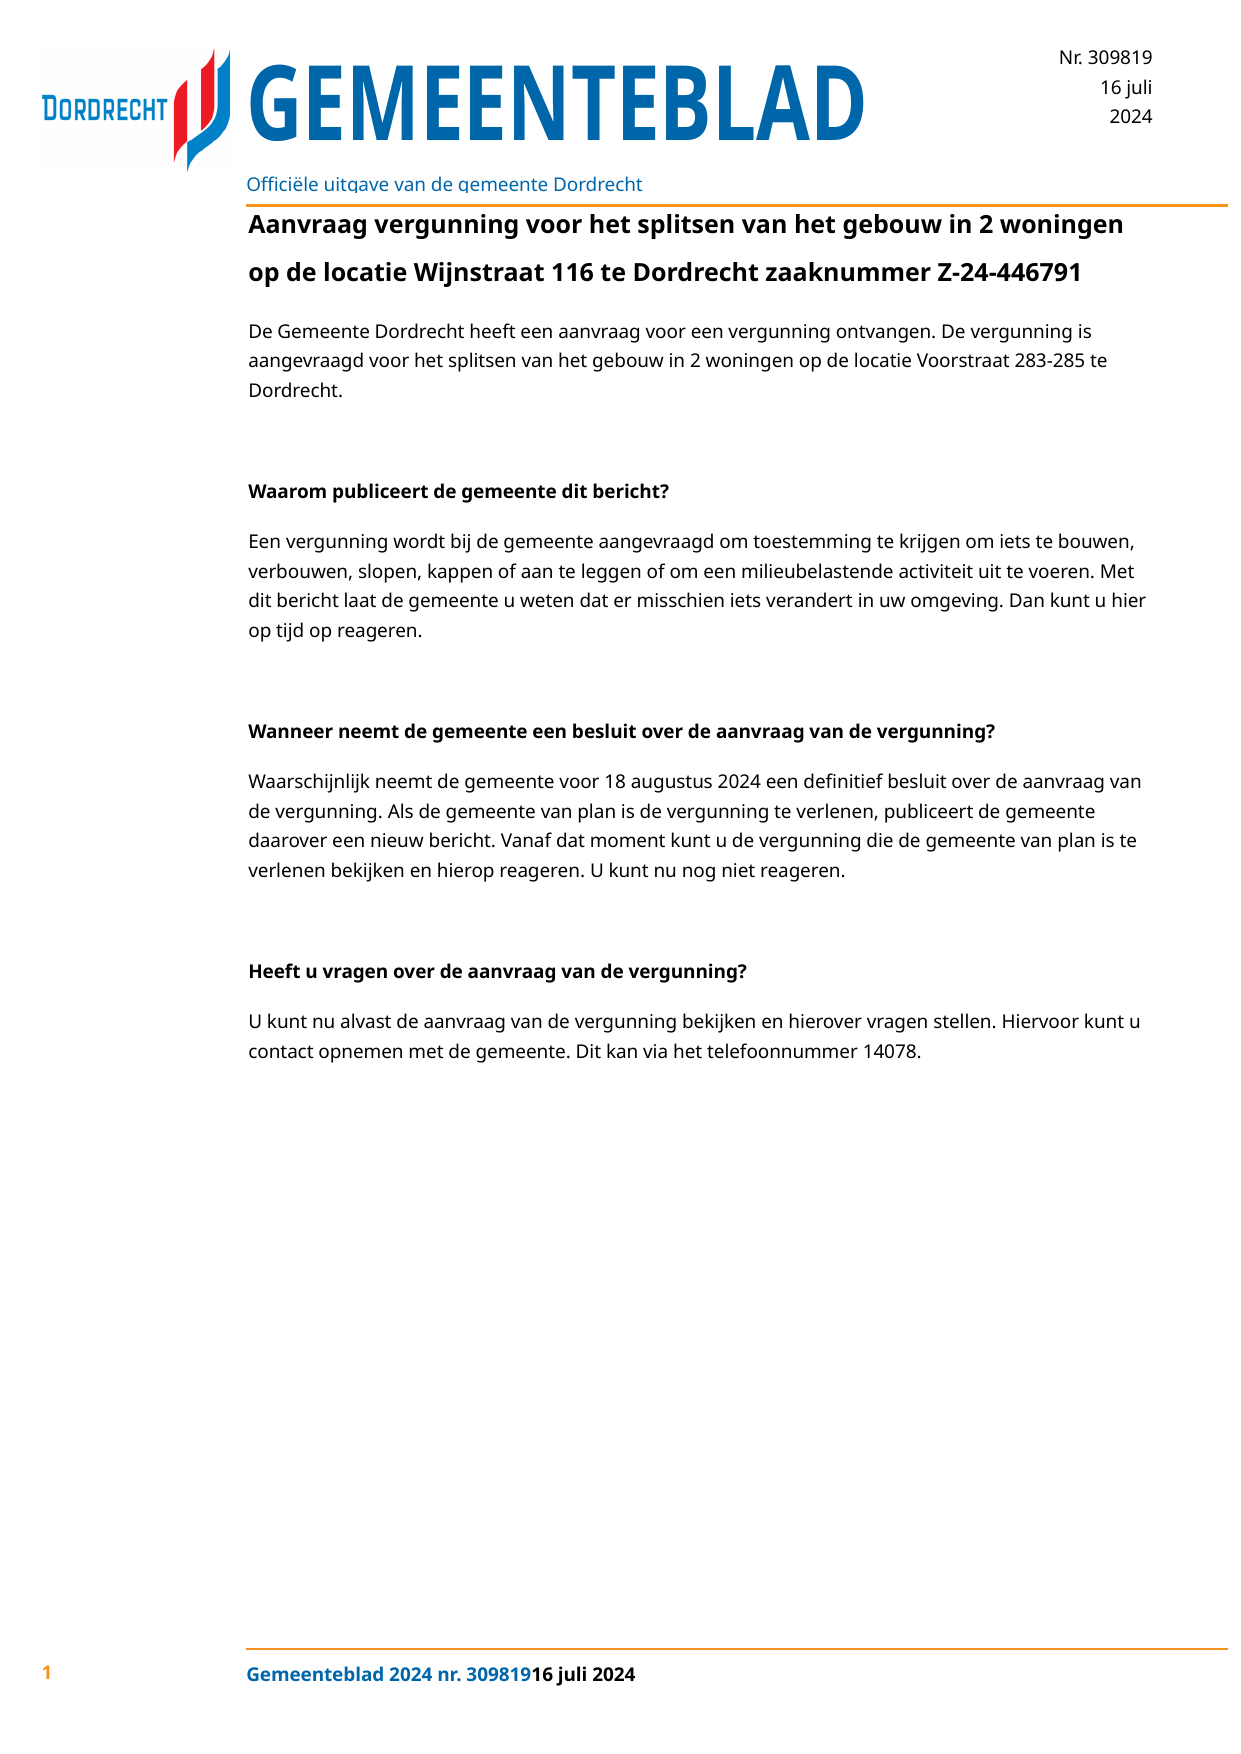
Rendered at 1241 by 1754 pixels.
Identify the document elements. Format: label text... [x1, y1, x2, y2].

text Aanvraag vergunning voor het splitsen van het gebouw in 2 woningen op de locatie Wijnstraat 116 te Dordrecht zaaknummer Z-24-446791 [248, 207, 1152, 288]
text U kunt nu alvast de aanvraag van de vergunning bekijken en hierover vragen stellen. Hiervoor kunt u contact opnemen met de gemeente. Dit kan via het telefoonnummer 14078. [248, 1008, 1152, 1064]
text Heeft u vragen over de aanvraag van de vergunning? [248, 958, 1152, 984]
text Wanneer neemt de gemeente een besluit over de aanvraag van de vergunning? [248, 718, 1152, 744]
text De Gemeente Dordrecht heeft een aanvraag voor een vergunning ontvangen. De vergunning is aangevraagd voor het splitsen van het gebouw in 2 woningen op de locatie Voorstraat 283-285 te Dordrecht. [248, 318, 1152, 403]
text Waarom publiceert de gemeente dit bericht? [248, 478, 1152, 504]
text Waarschijnlijk neemt de gemeente voor 18 augustus 2024 een definitief besluit over de aanvraag van de vergunning. Als de gemeente van plan is de vergunning te verlenen, publiceert de gemeente daarover een nieuw bericht. Vanaf dat moment kunt u de vergunning die de gemeente van plan is te verlenen bekijken en hierop reageren. U kunt nu nog niet reageren. [248, 768, 1152, 883]
picture [41, 47, 231, 172]
text Een vergunning wordt bij de gemeente aangevraagd om toestemming te krijgen om iets te bouwen, verbouwen, slopen, kappen of aan te leggen of om een milieubelastende activiteit uit te voeren. Met dit bericht laat de gemeente u weten dat er misschien iets verandert in uw omgeving. Dan kunt u hier op tijd op reageren. [248, 528, 1152, 643]
